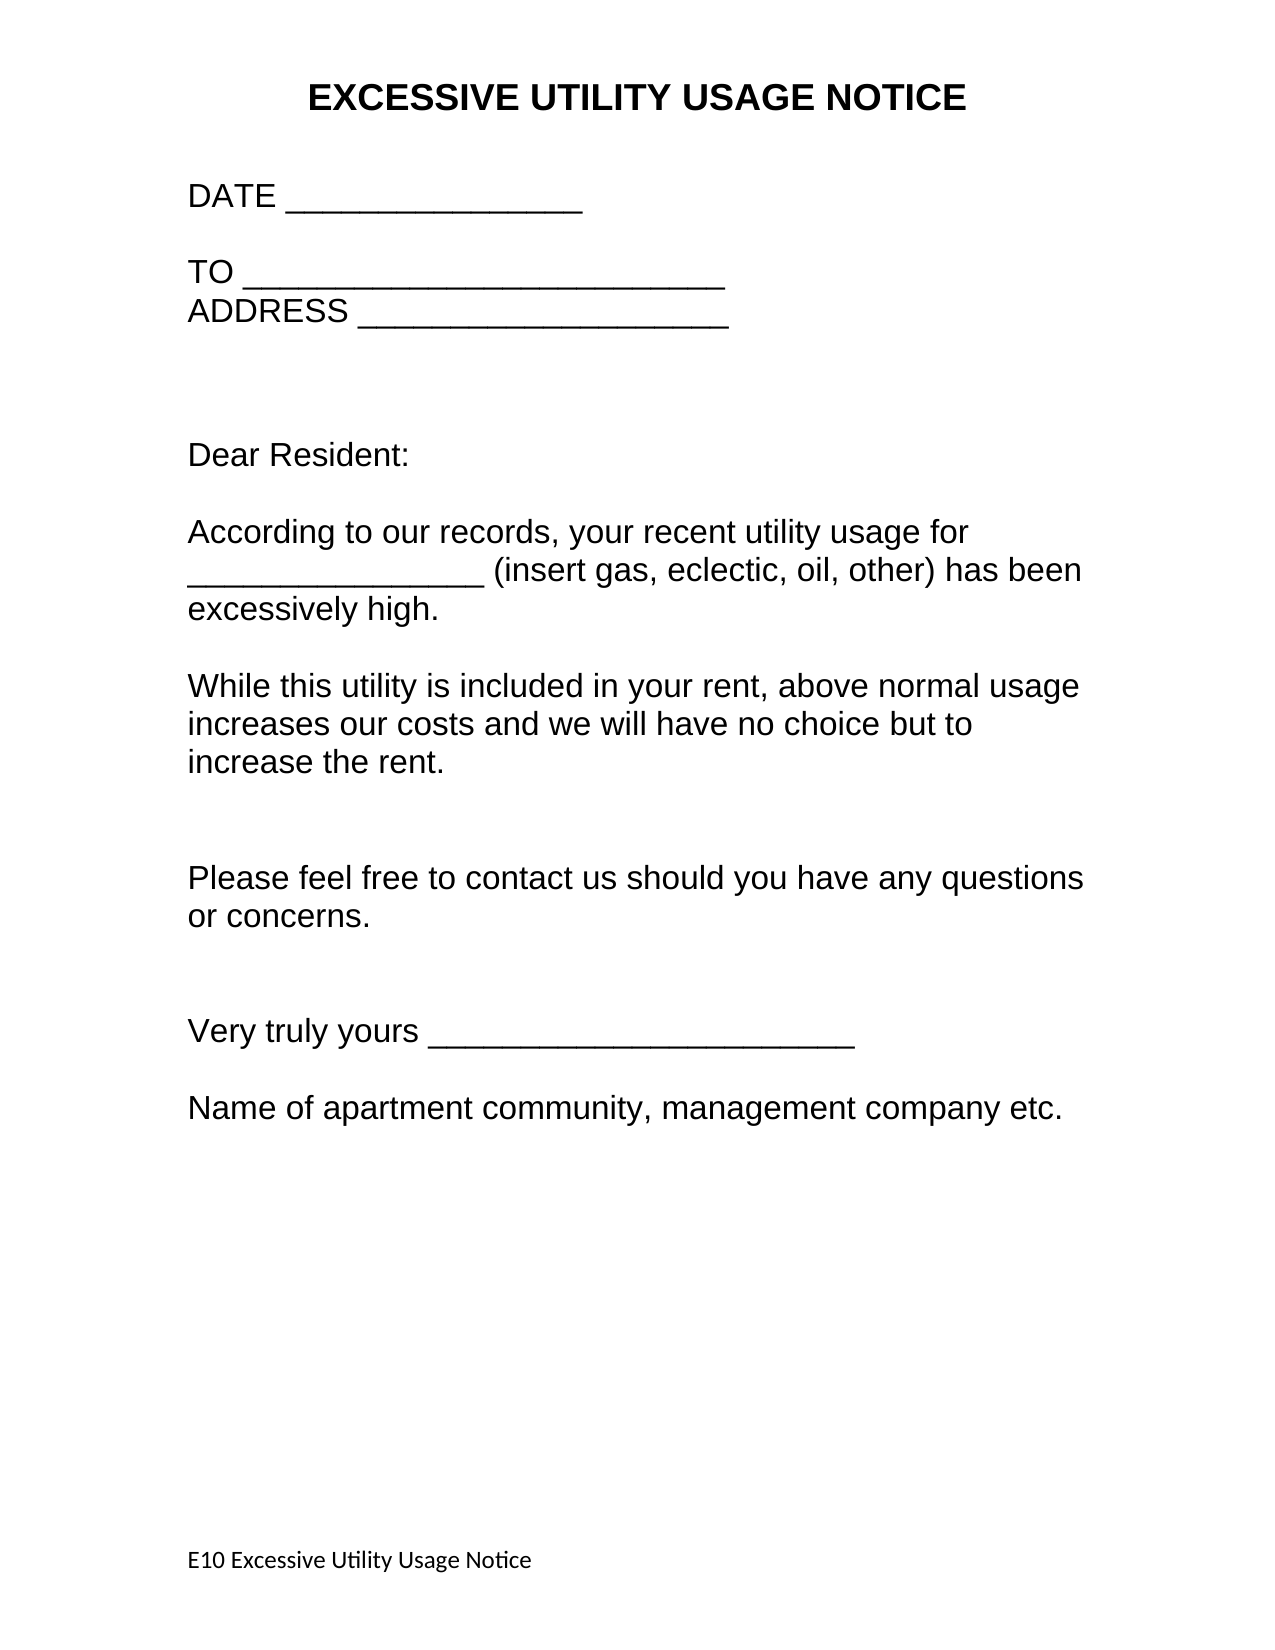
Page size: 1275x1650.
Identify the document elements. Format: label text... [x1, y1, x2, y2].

text Please feel free to contact us should you have any questions or concerns. [187, 858, 1087, 935]
text Name of apartment community, management company etc. [187, 1088, 1087, 1127]
text ADDRESS ____________________ [187, 291, 1087, 329]
text Dear Resident: [187, 435, 1087, 473]
text According to our records, your recent utility usage for ________________ (insert gas, eclectic, oil, other) has been excessively high. [187, 512, 1087, 627]
text TO __________________________ [187, 252, 1087, 291]
text Very truly yours _______________________ [187, 1012, 1087, 1050]
text DATE ________________ [187, 176, 1087, 214]
text EXCESSIVE UTILITY USAGE NOTICE [187, 75, 1087, 118]
text While this utility is included in your rent, above normal usage increases our costs and we will have no choice but to increase the rent. [187, 666, 1087, 781]
